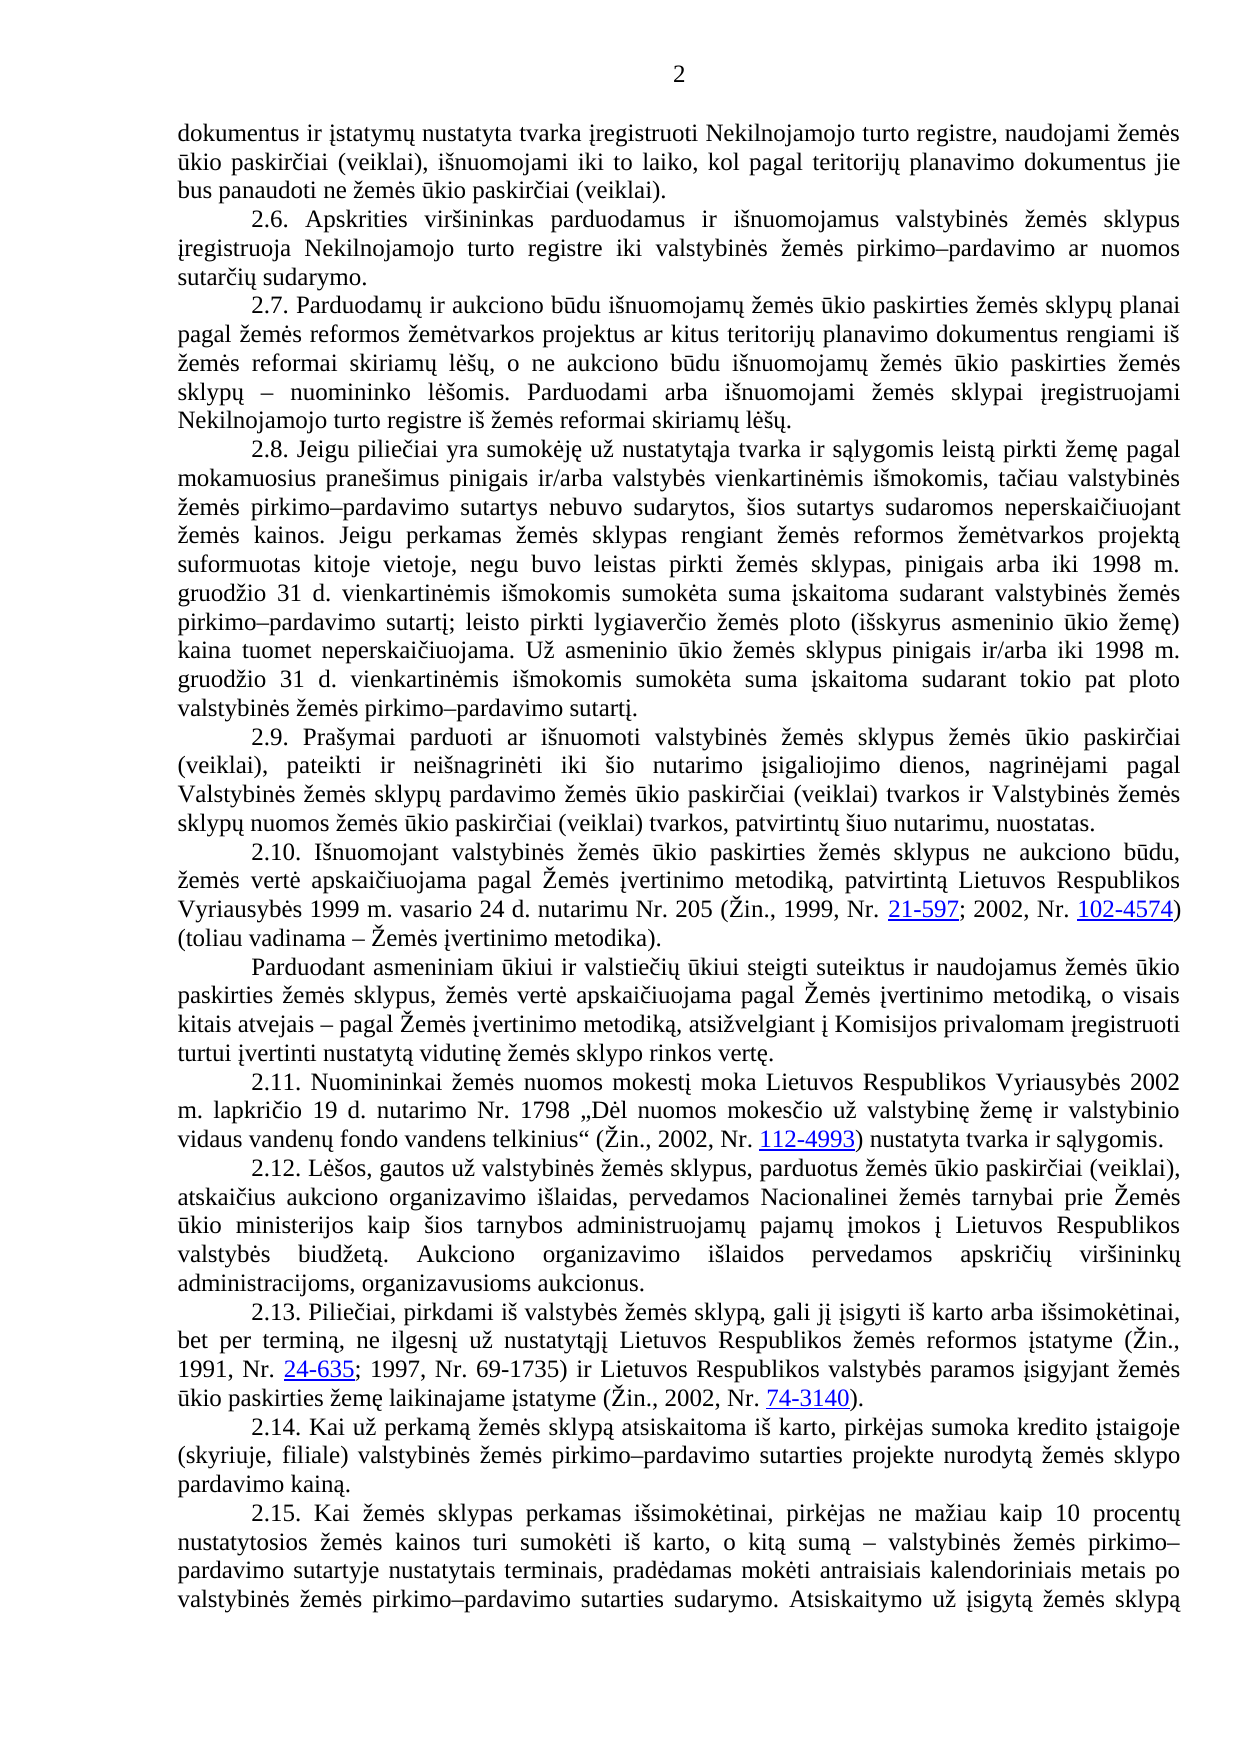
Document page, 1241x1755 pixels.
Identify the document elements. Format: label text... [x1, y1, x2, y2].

text 2.14. Kai už perkamą žemės sklypą atsiskaitoma iš karto, pirkėjas sumoka kredito įstaigoje (skyriuje, filiale) valstybinės žemės pirkimo–pardavimo sutarties projekte nurodytą žemės sklypo pardavimo kainą. [177, 1412, 1181, 1498]
text 2.13. Piliečiai, pirkdami iš valstybės žemės sklypą, gali jį įsigyti iš karto arba išsimokėtinai, bet per terminą, ne ilgesnį už nustatytąjį Lietuvos Respublikos žemės reformos įstatyme (Žin., 1991, Nr. 24-635; 1997, Nr. 69-1735) ir Lietuvos Respublikos valstybės paramos įsigyjant žemės ūkio paskirties žemę laikinajame įstatyme (Žin., 2002, Nr. 74-3140). [177, 1297, 1181, 1412]
text 2.11. Nuomininkai žemės nuomos mokestį moka Lietuvos Respublikos Vyriausybės 2002 m. lapkričio 19 d. nutarimo Nr. 1798 „Dėl nuomos mokesčio už valstybinę žemę ir valstybinio vidaus vandenų fondo vandens telkinius“ (Žin., 2002, Nr. 112-4993) nustatyta tvarka ir sąlygomis. [177, 1067, 1181, 1153]
text dokumentus ir įstatymų nustatyta tvarka įregistruoti Nekilnojamojo turto registre, naudojami žemės ūkio paskirčiai (veiklai), išnuomojami iki to laiko, kol pagal teritorijų planavimo dokumentus jie bus panaudoti ne žemės ūkio paskirčiai (veiklai). [177, 118, 1181, 204]
text 2.7. Parduodamų ir aukciono būdu išnuomojamų žemės ūkio paskirties žemės sklypų planai pagal žemės reformos žemėtvarkos projektus ar kitus teritorijų planavimo dokumentus rengiami iš žemės reformai skiriamų lėšų, o ne aukciono būdu išnuomojamų žemės ūkio paskirties žemės sklypų – nuomininko lėšomis. Parduodami arba išnuomojami žemės sklypai įregistruojami Nekilnojamojo turto registre iš žemės reformai skiriamų lėšų. [177, 291, 1181, 434]
text 2.10. Išnuomojant valstybinės žemės ūkio paskirties žemės sklypus ne aukciono būdu, žemės vertė apskaičiuojama pagal Žemės įvertinimo metodiką, patvirtintą Lietuvos Respublikos Vyriausybės 1999 m. vasario 24 d. nutarimu Nr. 205 (Žin., 1999, Nr. 21-597; 2002, Nr. 102-4574) (toliau vadinama – Žemės įvertinimo metodika). [177, 837, 1181, 952]
text 2.9. Prašymai parduoti ar išnuomoti valstybinės žemės sklypus žemės ūkio paskirčiai (veiklai), pateikti ir neišnagrinėti iki šio nutarimo įsigaliojimo dienos, nagrinėjami pagal Valstybinės žemės sklypų pardavimo žemės ūkio paskirčiai (veiklai) tvarkos ir Valstybinės žemės sklypų nuomos žemės ūkio paskirčiai (veiklai) tvarkos, patvirtintų šiuo nutarimu, nuostatas. [177, 722, 1181, 837]
text 2.6. Apskrities viršininkas parduodamus ir išnuomojamus valstybinės žemės sklypus įregistruoja Nekilnojamojo turto registre iki valstybinės žemės pirkimo–pardavimo ar nuomos sutarčių sudarymo. [177, 204, 1181, 291]
text 2.12. Lėšos, gautos už valstybinės žemės sklypus, parduotus žemės ūkio paskirčiai (veiklai), atskaičius aukciono organizavimo išlaidas, pervedamos Nacionalinei žemės tarnybai prie Žemės ūkio ministerijos kaip šios tarnybos administruojamų pajamų įmokos į Lietuvos Respublikos valstybės biudžetą. Aukciono organizavimo išlaidos pervedamos apskričių viršininkų administracijoms, organizavusioms aukcionus. [177, 1153, 1181, 1297]
text Parduodant asmeniniam ūkiui ir valstiečių ūkiui steigti suteiktus ir naudojamus žemės ūkio paskirties žemės sklypus, žemės vertė apskaičiuojama pagal Žemės įvertinimo metodiką, o visais kitais atvejais – pagal Žemės įvertinimo metodiką, atsižvelgiant į Komisijos privalomam įregistruoti turtui įvertinti nustatytą vidutinę žemės sklypo rinkos vertę. [177, 952, 1181, 1067]
text 2.8. Jeigu piliečiai yra sumokėję už nustatytąja tvarka ir sąlygomis leistą pirkti žemę pagal mokamuosius pranešimus pinigais ir/arba valstybės vienkartinėmis išmokomis, tačiau valstybinės žemės pirkimo–pardavimo sutartys nebuvo sudarytos, šios sutartys sudaromos neperskaičiuojant žemės kainos. Jeigu perkamas žemės sklypas rengiant žemės reformos žemėtvarkos projektą suformuotas kitoje vietoje, negu buvo leistas pirkti žemės sklypas, pinigais arba iki 1998 m. gruodžio 31 d. vienkartinėmis išmokomis sumokėta suma įskaitoma sudarant valstybinės žemės pirkimo–pardavimo sutartį; leisto pirkti lygiaverčio žemės ploto (išskyrus asmeninio ūkio žemę) kaina tuomet neperskaičiuojama. Už asmeninio ūkio žemės sklypus pinigais ir/arba iki 1998 m. gruodžio 31 d. vienkartinėmis išmokomis sumokėta suma įskaitoma sudarant tokio pat ploto valstybinės žemės pirkimo–pardavimo sutartį. [177, 434, 1181, 722]
text 2.15. Kai žemės sklypas perkamas išsimokėtinai, pirkėjas ne mažiau kaip 10 procentų nustatytosios žemės kainos turi sumokėti iš karto, o kitą sumą – valstybinės žemės pirkimo–pardavimo sutartyje nustatytais terminais, pradėdamas mokėti antraisiais kalendoriniais metais po valstybinės žemės pirkimo–pardavimo sutarties sudarymo. Atsiskaitymo už įsigytą žemės sklypą [177, 1498, 1181, 1613]
